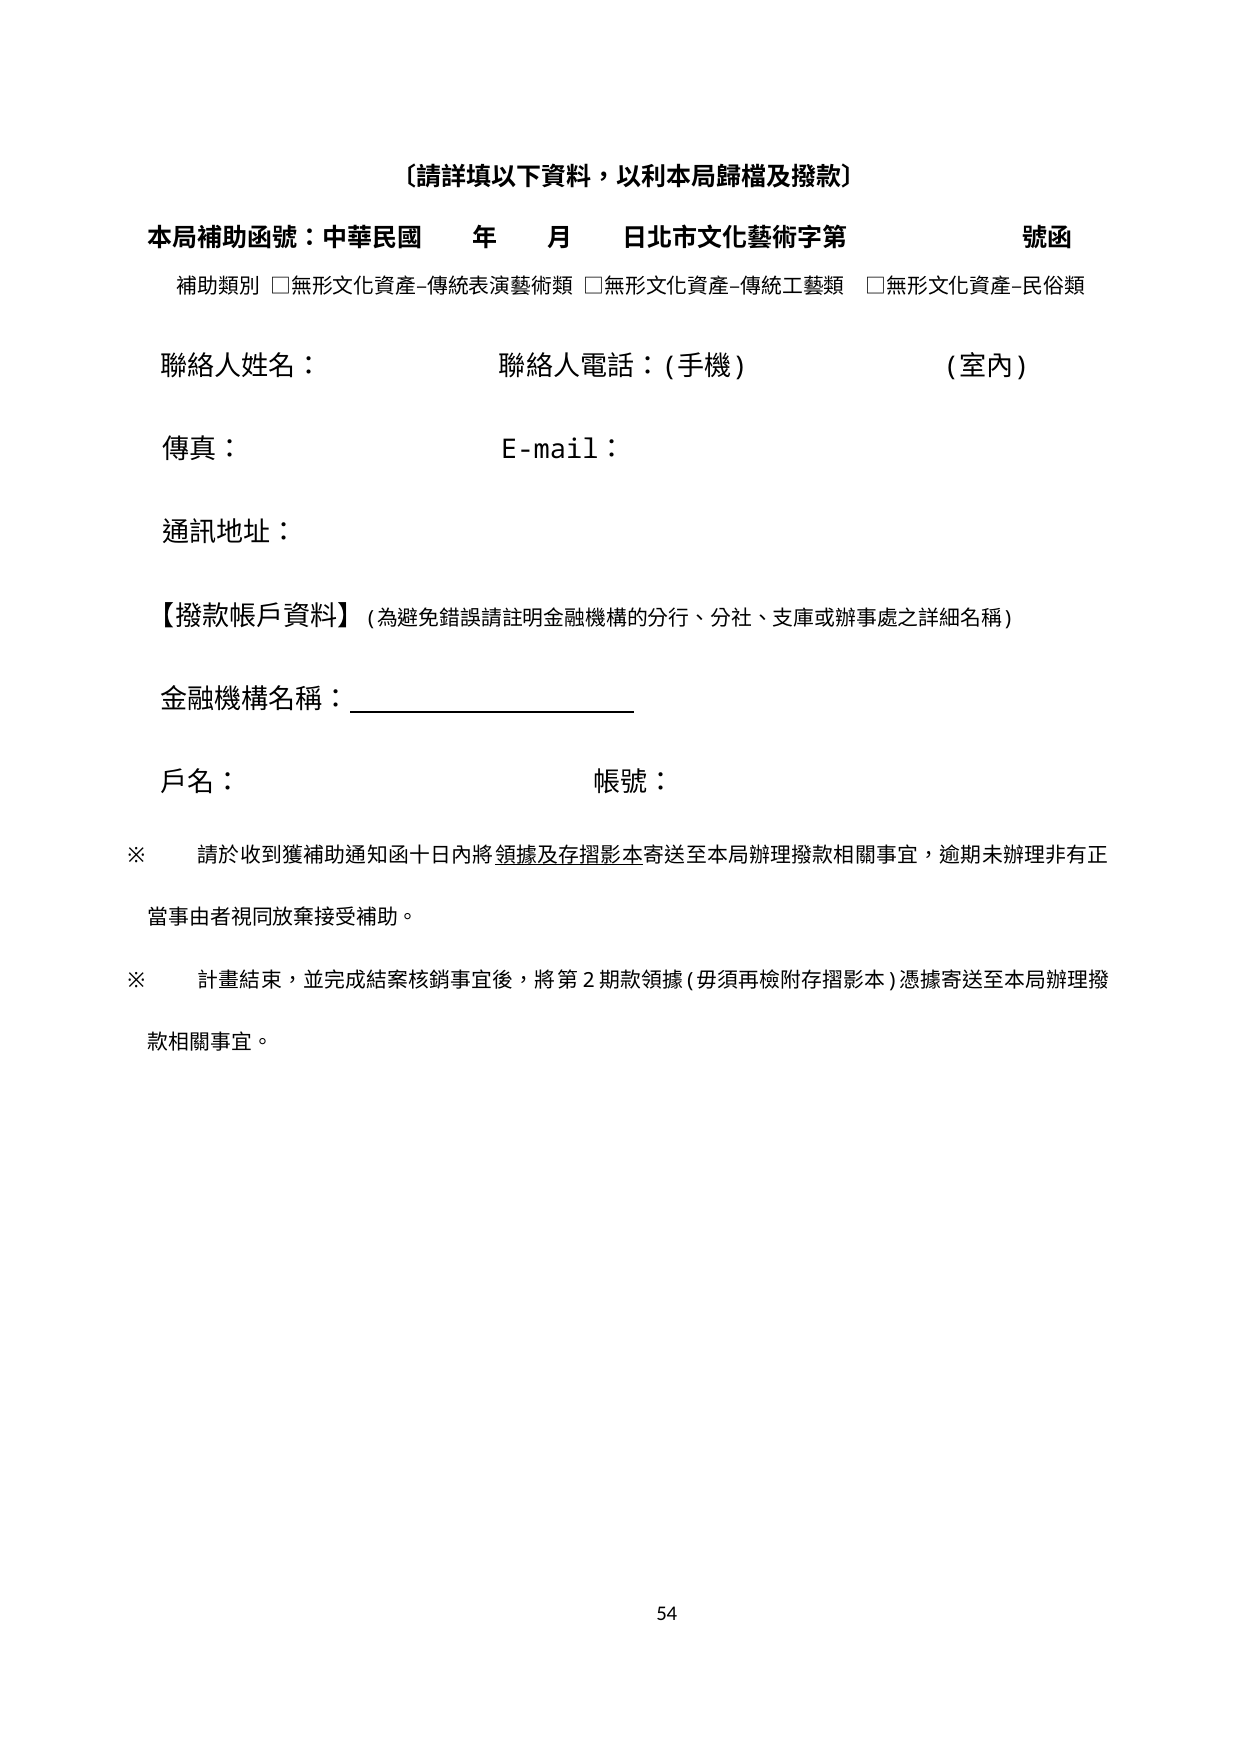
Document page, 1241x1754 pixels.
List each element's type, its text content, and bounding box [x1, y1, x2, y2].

text 〔請詳填以下資料，以利本局歸檔及撥款〕 [148, 156, 1110, 192]
text 聯絡人姓名： 聯絡人電話：(手機) (室內) [148, 322, 1110, 384]
text 通訊地址： [148, 488, 1110, 551]
text 戶名： 帳號： [148, 738, 1110, 801]
text 【撥款帳戶資料】(為避免錯誤請註明金融機構的分行、分社、支庫或辦事處之詳細名稱) [148, 572, 1110, 634]
text 本局補助函號：中華民國 年 月 日北市文化藝術字第 號函 [148, 217, 1110, 254]
text 傳真： E-mail： [148, 405, 1110, 468]
list 請於收到獲補助通知函十日內將領據及存摺影本寄送至本局辦理撥款相關事宜，逾期未辦理非有正當事由者視同放棄接受補助。 [123, 811, 1110, 936]
text 補助類別 □無形文化資產–傳統表演藝術類 □無形文化資產–傳統工藝類 □無形文化資產–民俗類 [148, 264, 1148, 301]
text 金融機構名稱： [148, 655, 1110, 718]
list 計畫結束，並完成結案核銷事宜後，將第2期款領據(毋須再檢附存摺影本)憑據寄送至本局辦理撥款相關事宜。 [123, 936, 1110, 1061]
